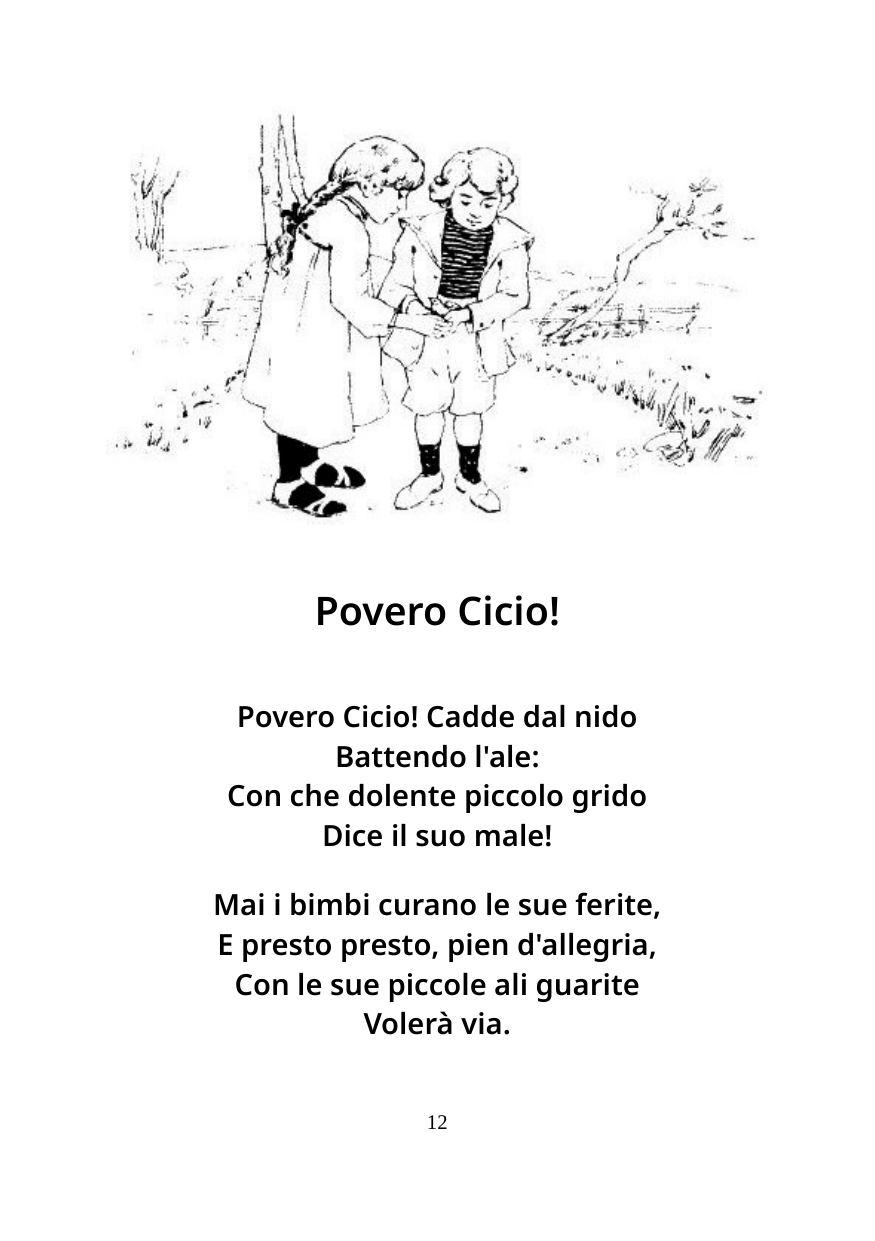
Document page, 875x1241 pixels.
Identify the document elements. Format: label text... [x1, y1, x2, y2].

text Mai i bimbi curano le sue ferite, E presto presto, pien d'allegria, Con le sue piccole ali guarite Volerà via. [106, 884, 768, 1043]
picture [106, 106, 768, 525]
text Povero Cicio! Cadde dal nido Battendo l'ale: Con che dolente piccolo grido Dice il suo male! [106, 696, 768, 855]
subtitle Povero Cicio! [106, 525, 768, 637]
